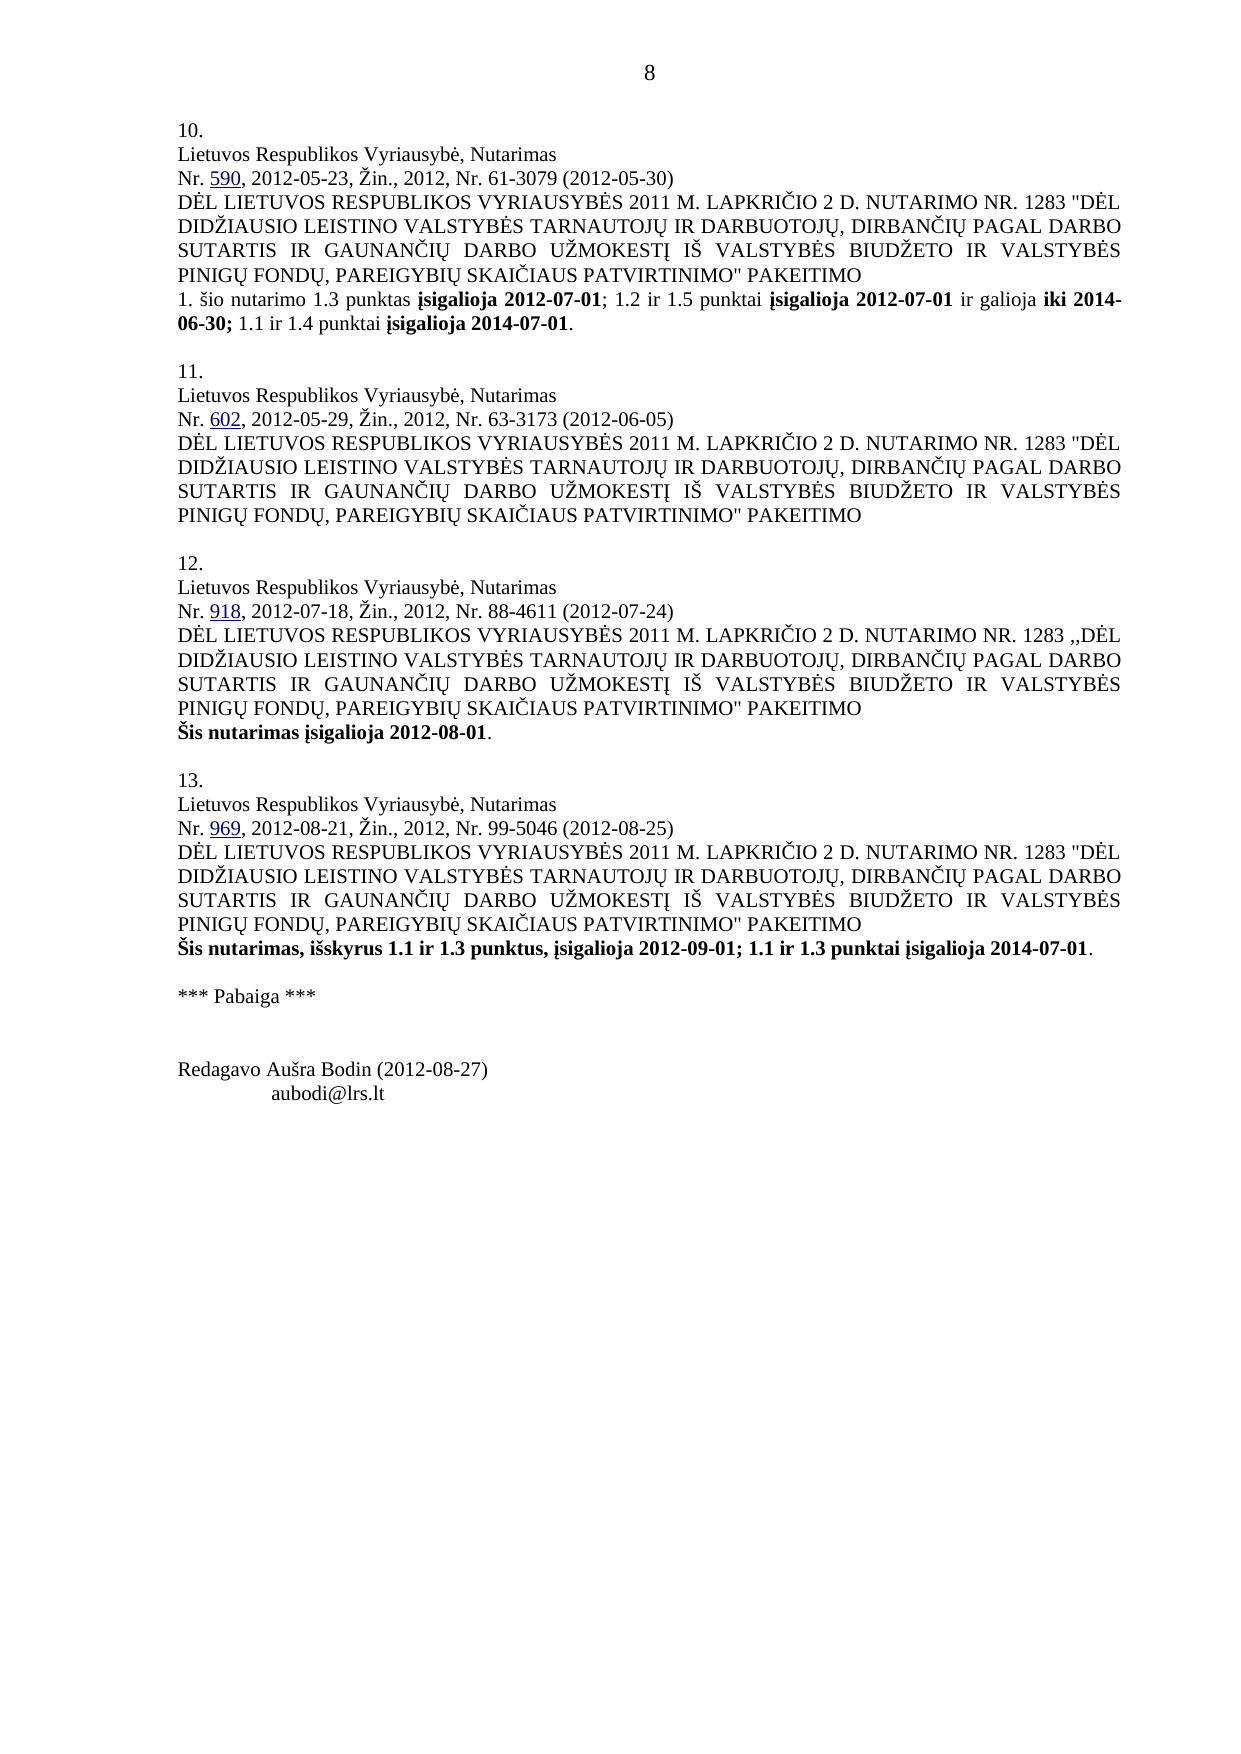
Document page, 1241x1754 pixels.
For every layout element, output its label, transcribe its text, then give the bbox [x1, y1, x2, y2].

text DĖL LIETUVOS RESPUBLIKOS VYRIAUSYBĖS 2011 M. LAPKRIČIO 2 D. NUTARIMO NR. 1283 ,,DĖL DIDŽIAUSIO LEISTINO VALSTYBĖS TARNAUTOJŲ IR DARBUOTOJŲ, DIRBANČIŲ PAGAL DARBO SUTARTIS IR GAUNANČIŲ DARBO UŽMOKESTĮ IŠ VALSTYBĖS BIUDŽETO IR VALSTYBĖS PINIGŲ FONDŲ, PAREIGYBIŲ SKAIČIAUS PATVIRTINIMO" PAKEITIMO [177, 623, 1122, 720]
text Šis nutarimas, išskyrus 1.1 ir 1.3 punktus, įsigalioja 2012-09-01; 1.1 ir 1.3 punktai įsigalioja 2014-07-01. [177, 936, 1122, 960]
text *** Pabaiga *** [177, 984, 1122, 1008]
text 13. [177, 768, 1122, 792]
text Nr. 590, 2012-05-23, Žin., 2012, Nr. 61-3079 (2012-05-30) [177, 166, 1122, 190]
text 12. [177, 551, 1122, 575]
text DĖL LIETUVOS RESPUBLIKOS VYRIAUSYBĖS 2011 M. LAPKRIČIO 2 D. NUTARIMO NR. 1283 "DĖL DIDŽIAUSIO LEISTINO VALSTYBĖS TARNAUTOJŲ IR DARBUOTOJŲ, DIRBANČIŲ PAGAL DARBO SUTARTIS IR GAUNANČIŲ DARBO UŽMOKESTĮ IŠ VALSTYBĖS BIUDŽETO IR VALSTYBĖS PINIGŲ FONDŲ, PAREIGYBIŲ SKAIČIAUS PATVIRTINIMO" PAKEITIMO [177, 190, 1122, 287]
text Nr. 918, 2012-07-18, Žin., 2012, Nr. 88-4611 (2012-07-24) [177, 599, 1122, 623]
text DĖL LIETUVOS RESPUBLIKOS VYRIAUSYBĖS 2011 M. LAPKRIČIO 2 D. NUTARIMO NR. 1283 "DĖL DIDŽIAUSIO LEISTINO VALSTYBĖS TARNAUTOJŲ IR DARBUOTOJŲ, DIRBANČIŲ PAGAL DARBO SUTARTIS IR GAUNANČIŲ DARBO UŽMOKESTĮ IŠ VALSTYBĖS BIUDŽETO IR VALSTYBĖS PINIGŲ FONDŲ, PAREIGYBIŲ SKAIČIAUS PATVIRTINIMO" PAKEITIMO [177, 840, 1122, 936]
text 11. [177, 359, 1122, 383]
text Nr. 602, 2012-05-29, Žin., 2012, Nr. 63-3173 (2012-06-05) [177, 407, 1122, 431]
text Lietuvos Respublikos Vyriausybė, Nutarimas [177, 142, 1122, 166]
text Nr. 969, 2012-08-21, Žin., 2012, Nr. 99-5046 (2012-08-25) [177, 816, 1122, 840]
text Redagavo Aušra Bodin (2012-08-27) [177, 1057, 1122, 1081]
text Lietuvos Respublikos Vyriausybė, Nutarimas [177, 383, 1122, 407]
text 10. [177, 118, 1122, 142]
text DĖL LIETUVOS RESPUBLIKOS VYRIAUSYBĖS 2011 M. LAPKRIČIO 2 D. NUTARIMO NR. 1283 "DĖL DIDŽIAUSIO LEISTINO VALSTYBĖS TARNAUTOJŲ IR DARBUOTOJŲ, DIRBANČIŲ PAGAL DARBO SUTARTIS IR GAUNANČIŲ DARBO UŽMOKESTĮ IŠ VALSTYBĖS BIUDŽETO IR VALSTYBĖS PINIGŲ FONDŲ, PAREIGYBIŲ SKAIČIAUS PATVIRTINIMO" PAKEITIMO [177, 431, 1122, 527]
text Šis nutarimas įsigalioja 2012-08-01. [177, 720, 1122, 744]
text aubodi@lrs.lt [177, 1081, 1122, 1105]
text Lietuvos Respublikos Vyriausybė, Nutarimas [177, 792, 1122, 816]
text 1. šio nutarimo 1.3 punktas įsigalioja 2012-07-01; 1.2 ir 1.5 punktai įsigalioja 2012-07-01 ir galioja iki 2014-06-30; 1.1 ir 1.4 punktai įsigalioja 2014-07-01. [177, 287, 1122, 335]
text Lietuvos Respublikos Vyriausybė, Nutarimas [177, 575, 1122, 599]
